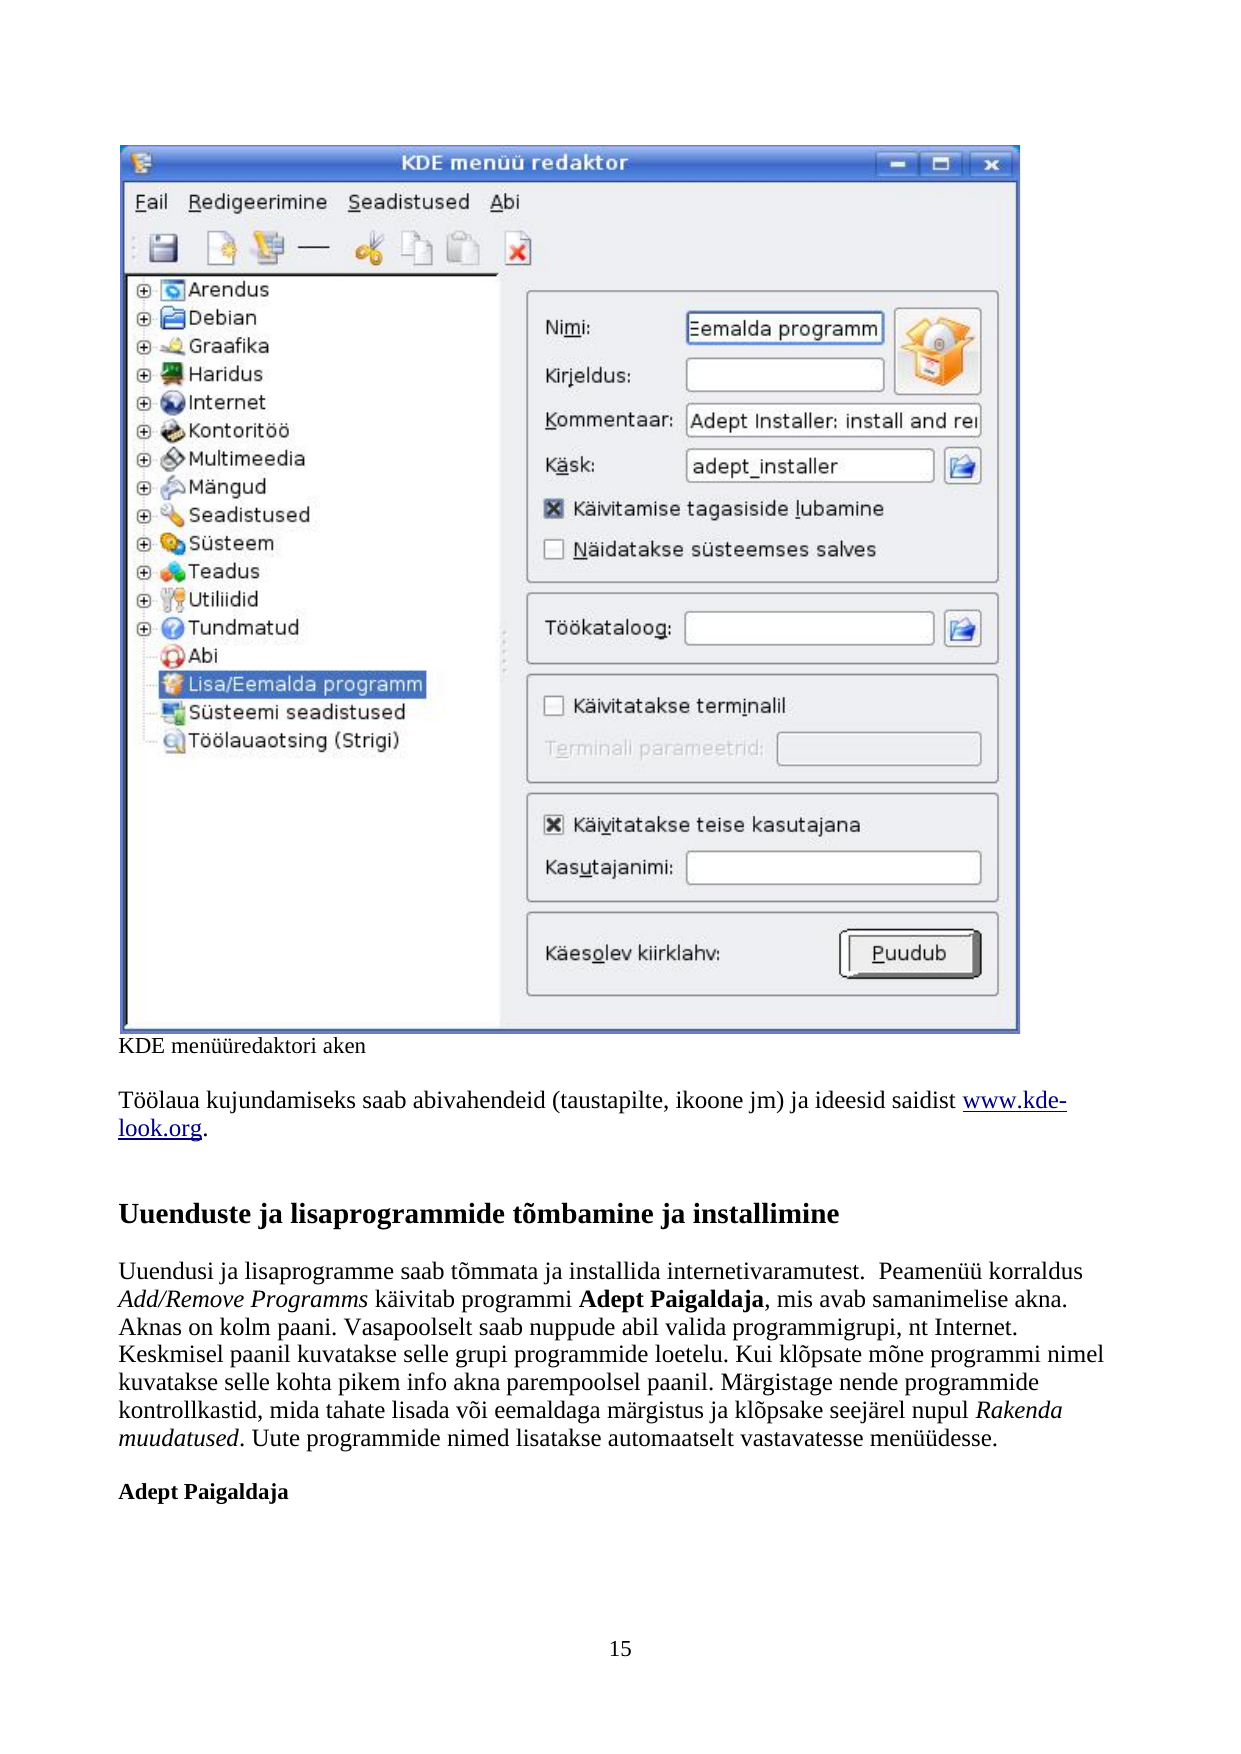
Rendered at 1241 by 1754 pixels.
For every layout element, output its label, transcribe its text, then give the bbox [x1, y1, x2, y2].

text Uuenduste ja lisaprogrammide tõmbamine ja installimine [118, 1197, 1122, 1230]
picture [120, 145, 1020, 1034]
text Uuendusi ja lisaprogramme saab tõmmata ja installida internetivaramutest. Peamenüü korraldus Add/Remove Programms käivitab programmi Adept Paigaldaja, mis avab samanimelise akna. Aknas on kolm paani. Vasapoolselt saab nuppude abil valida programmigrupi, nt Internet. Keskmisel paanil kuvatakse selle grupi programmide loetelu. Kui klõpsate mõne programmi nimel kuvatakse selle kohta pikem info akna parempoolsel paanil. Märgistage nende programmide kontrollkastid, mida tahate lisada või eemaldaga märgistus ja klõpsake seejärel nupul Rakenda muudatused. Uute programmide nimed lisatakse automaatselt vastavatesse menüüdesse. [118, 1257, 1122, 1451]
text KDE menüüredaktori aken [118, 146, 1122, 1059]
text Töölaua kujundamiseks saab abivahendeid (taustapilte, ikoone jm) ja ideesid saidist www.kde-look.org. [118, 1087, 1122, 1142]
text Adept Paigaldaja [118, 1479, 1122, 1504]
